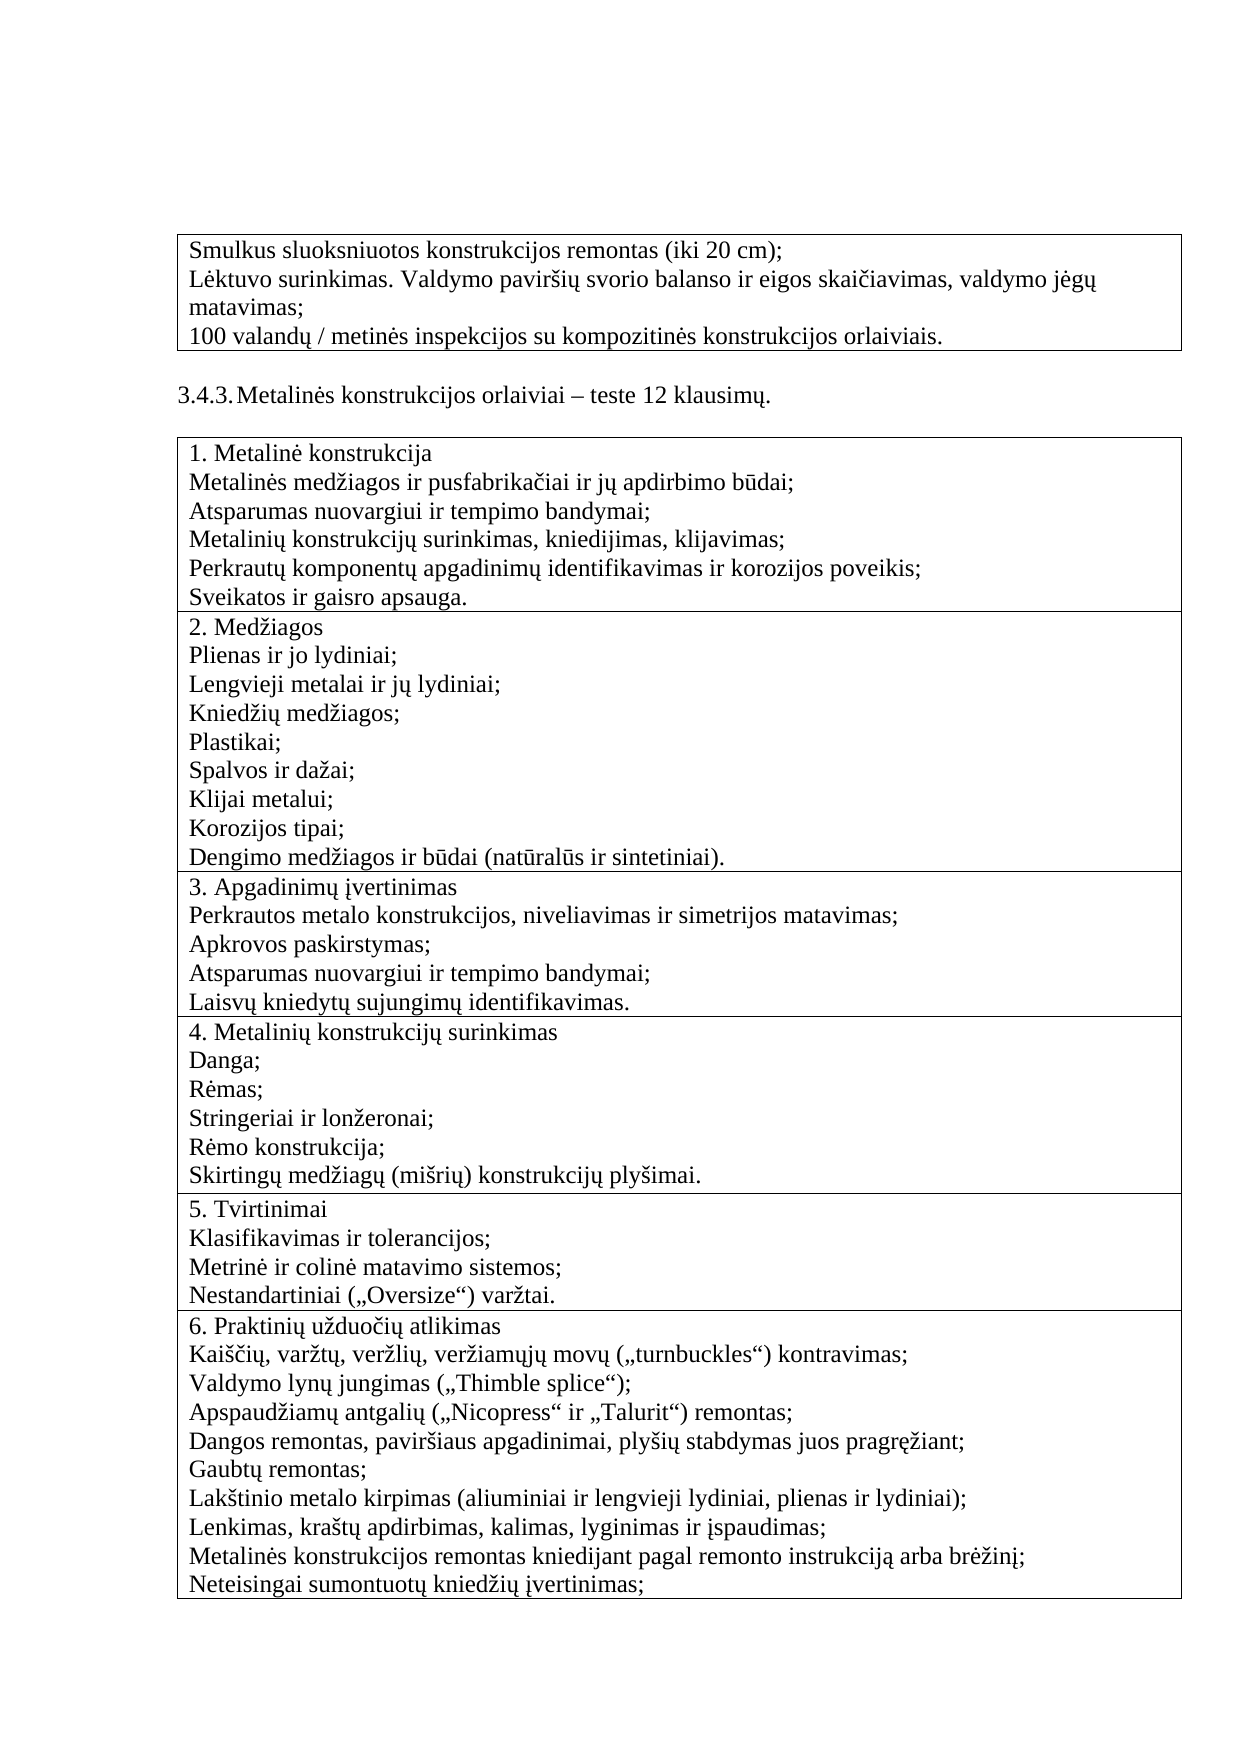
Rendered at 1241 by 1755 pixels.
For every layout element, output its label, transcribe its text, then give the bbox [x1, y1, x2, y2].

text 3.4.3. Metalinės konstrukcijos orlaiviai – teste 12 klausimų. [177, 380, 1181, 408]
table_cell 3. Apgadinimų įvertinimas Perkrautos metalo konstrukcijos, niveliavimas ir simetrijos matavimas; Apkrovos paskirstymas; Atsparumas nuovargiui ir tempimo bandymai; Laisvų kniedytų sujungimų identifikavimas. [178, 872, 1181, 1016]
table_cell 4. Metalinių konstrukcijų surinkimas Danga; Rėmas; Stringeriai ir lonžeronai; Rėmo konstrukcija; Skirtingų medžiagų (mišrių) konstrukcijų plyšimai. [178, 1017, 1181, 1193]
table_cell 6. Praktinių užduočių atlikimas Kaiščių, varžtų, veržlių, veržiamųjų movų („turnbuckles“) kontravimas; Valdymo lynų jungimas („Thimble splice“); Apspaudžiamų antgalių („Nicopress“ ir „Talurit“) remontas; Dangos remontas, paviršiaus apgadinimai, plyšių stabdymas juos pragręžiant; Gaubtų remontas; Lakštinio metalo kirpimas (aliuminiai ir lengvieji lydiniai, plienas ir lydiniai); Lenkimas, kraštų apdirbimas, kalimas, lyginimas ir įspaudimas; Metalinės konstrukcijos remontas kniedijant pagal remonto instrukciją arba brėžinį; Neteisingai sumontuotų kniedžių įvertinimas; [178, 1311, 1181, 1598]
table_header 1. Metalinė konstrukcija Metalinės medžiagos ir pusfabrikačiai ir jų apdirbimo būdai; Atsparumas nuovargiui ir tempimo bandymai; Metalinių konstrukcijų surinkimas, kniedijimas, klijavimas; Perkrautų komponentų apgadinimų identifikavimas ir korozijos poveikis; Sveikatos ir gaisro apsauga. [178, 438, 1181, 611]
table_cell 5. Tvirtinimai Klasifikavimas ir tolerancijos; Metrinė ir colinė matavimo sistemos; Nestandartiniai („Oversize“) varžtai. [178, 1194, 1181, 1310]
table_cell 2. Medžiagos Plienas ir jo lydiniai; Lengvieji metalai ir jų lydiniai; Kniedžių medžiagos; Plastikai; Spalvos ir dažai; Klijai metalui; Korozijos tipai; Dengimo medžiagos ir būdai (natūralūs ir sintetiniai). [178, 612, 1181, 871]
table_cell Smulkus sluoksniuotos konstrukcijos remontas (iki 20 cm); Lėktuvo surinkimas. Valdymo paviršių svorio balanso ir eigos skaičiavimas, valdymo jėgų matavimas; 100 valandų / metinės inspekcijos su kompozitinės konstrukcijos orlaiviais. [178, 235, 1181, 350]
